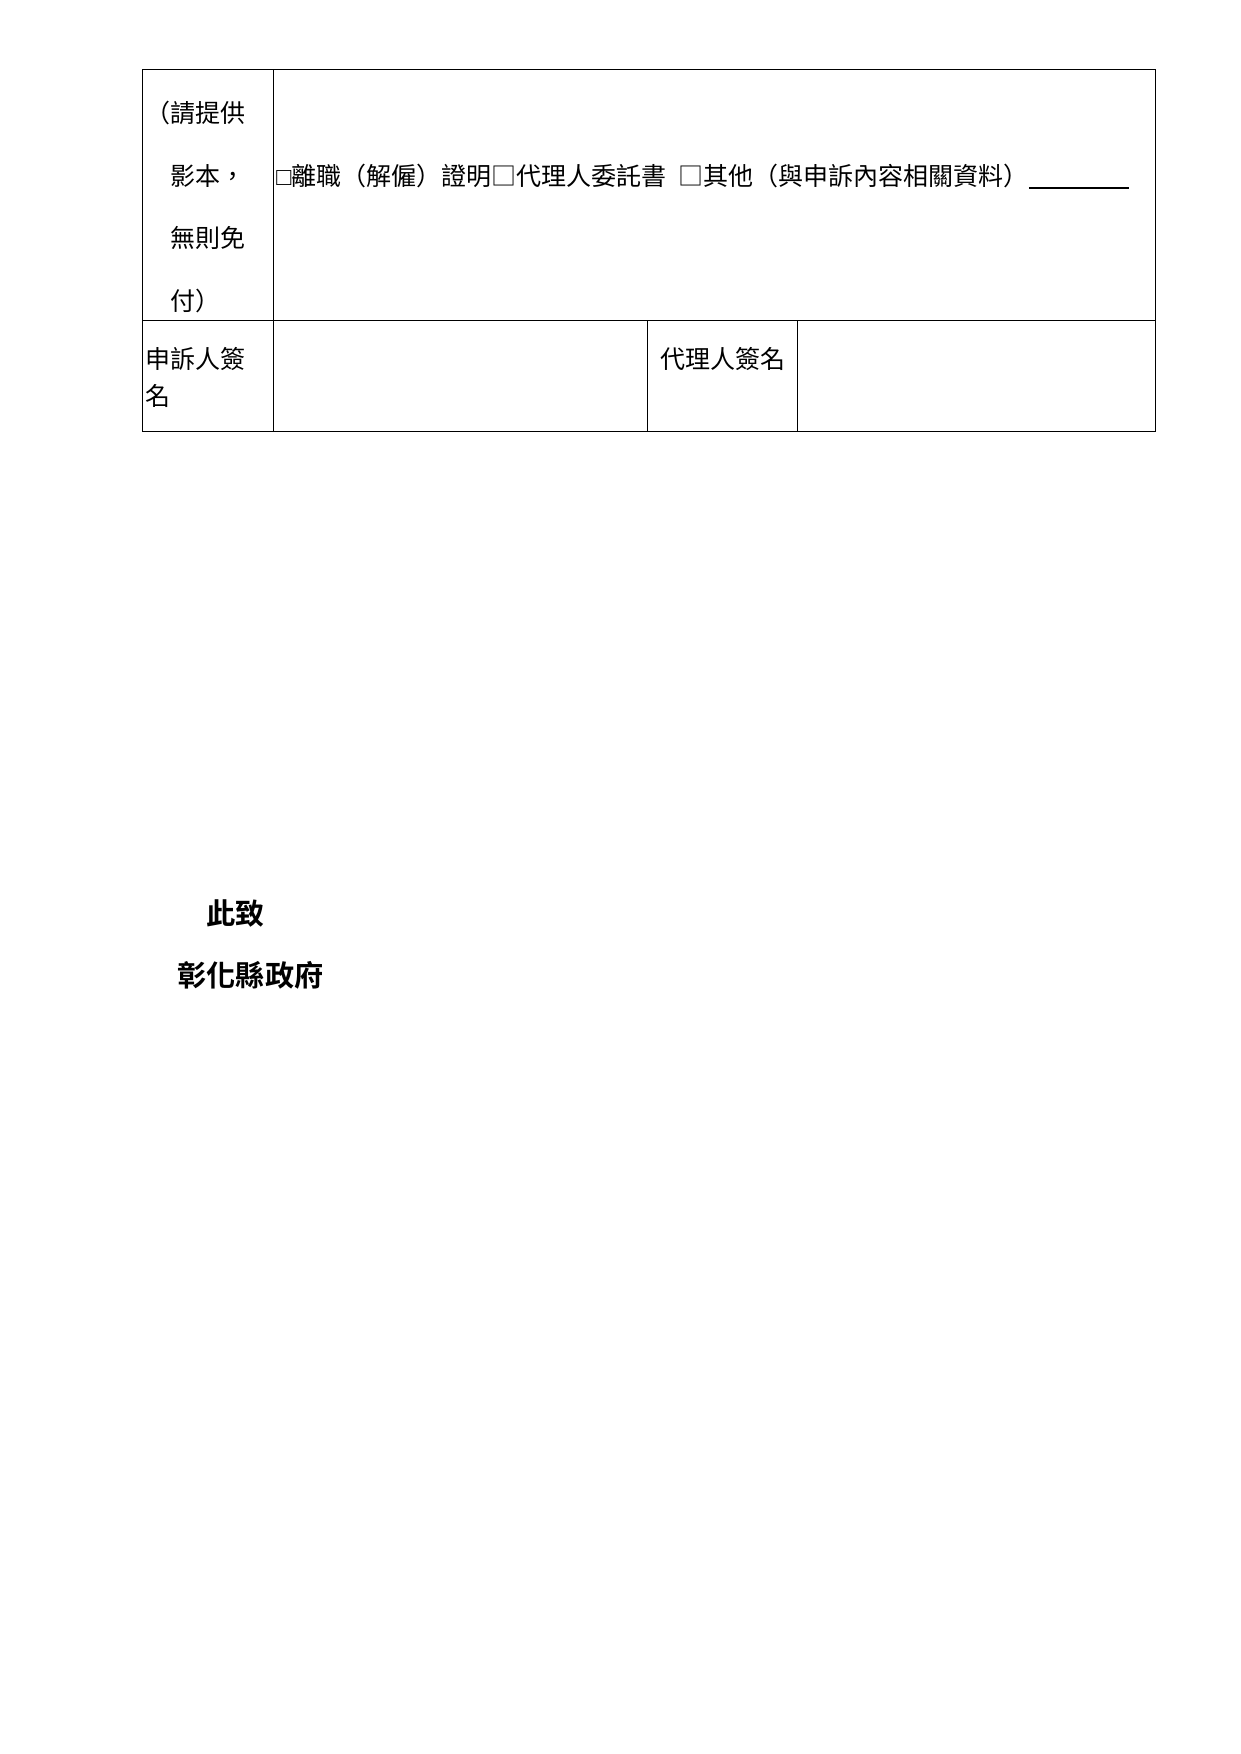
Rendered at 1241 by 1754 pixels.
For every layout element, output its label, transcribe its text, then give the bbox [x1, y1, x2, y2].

table_cell □離職（解僱）證明□代理人委託書 □其他（與申訴內容相關資料） [274, 70, 1155, 320]
table_cell [798, 321, 1155, 431]
table_cell 代理人簽名 [648, 321, 797, 431]
table_cell （請提供影本，無則免付） [143, 70, 273, 320]
text 彰化縣政府 [177, 932, 1152, 995]
text 此致 [177, 870, 1152, 932]
table_cell [274, 321, 647, 431]
table_cell 申訴人簽名 [143, 321, 273, 431]
